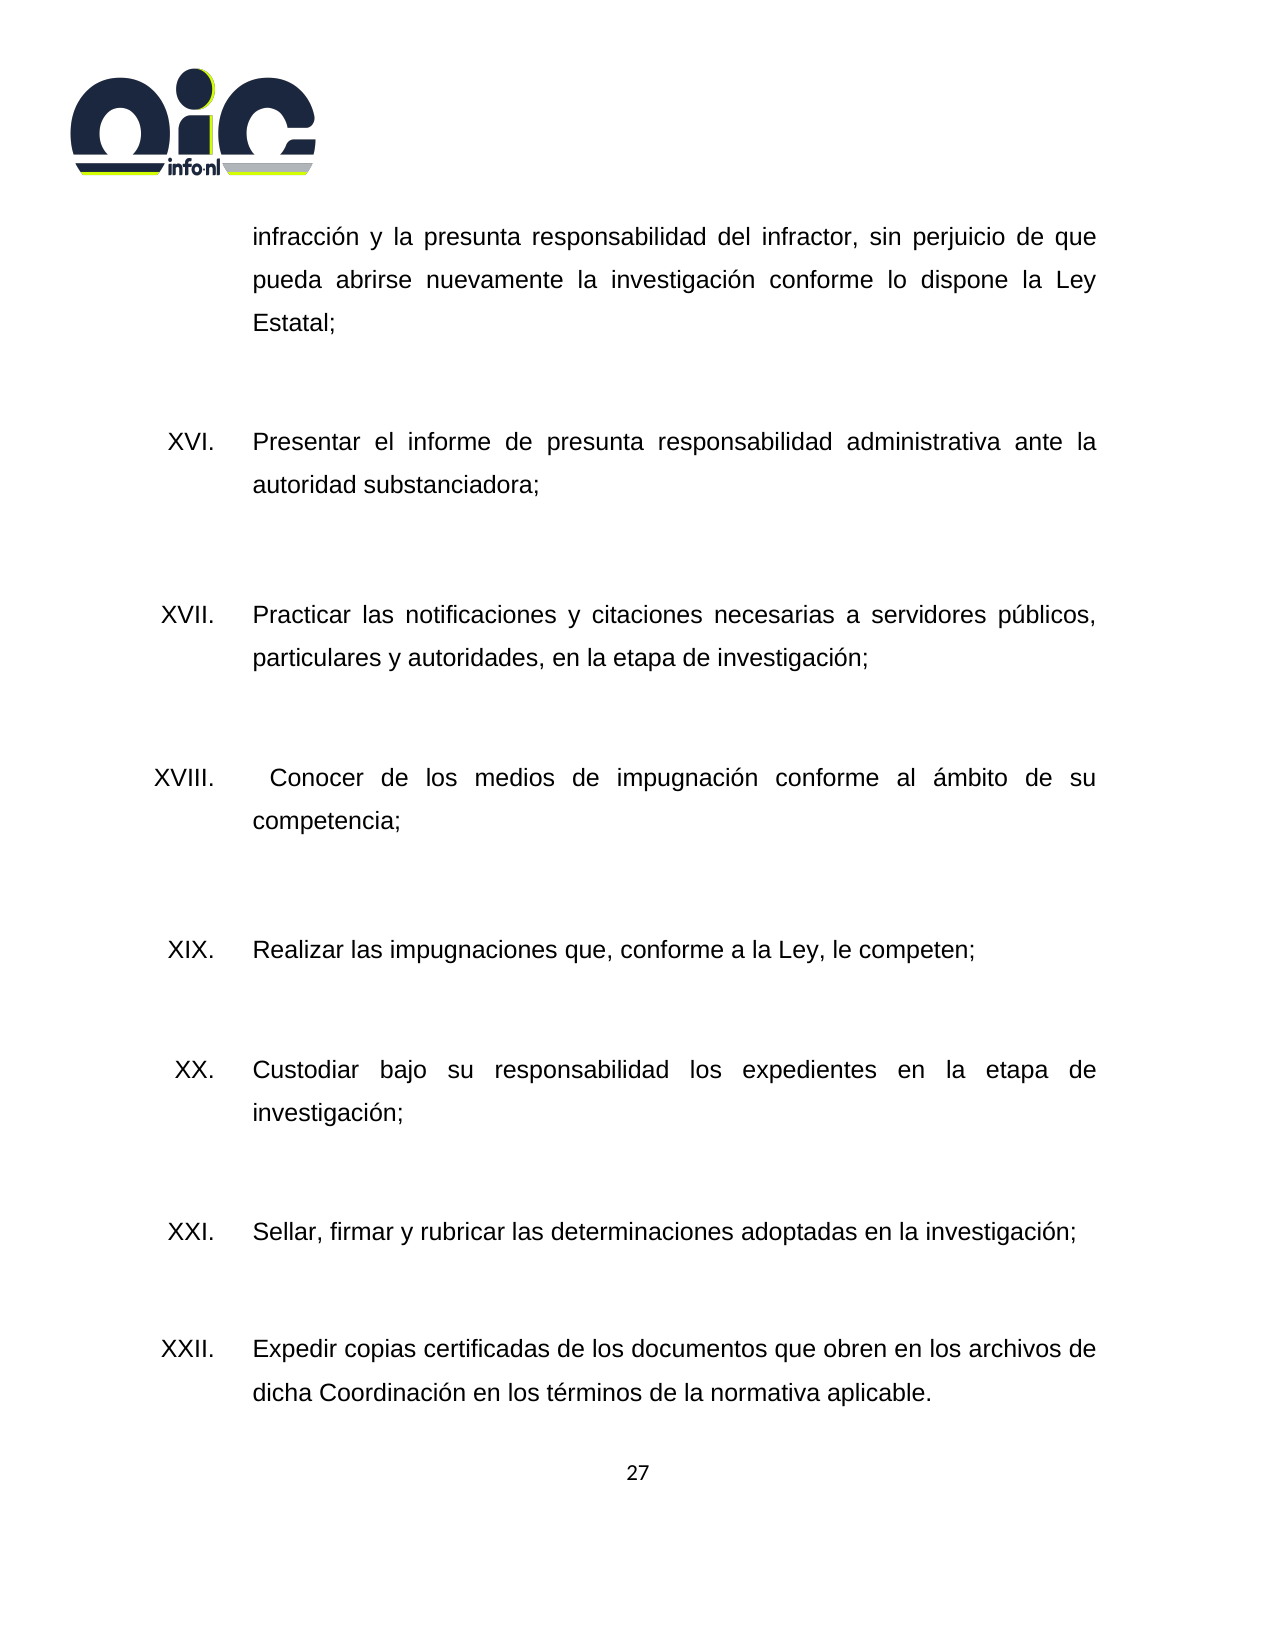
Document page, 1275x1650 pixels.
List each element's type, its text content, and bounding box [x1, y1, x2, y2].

list Conocer de los medios de impugnación conforme al ámbito de su competencia; [215, 763, 1098, 834]
list Realizar las impugnaciones que, conforme a la Ley, le competen; [215, 935, 1098, 964]
list Custodiar bajo su responsabilidad los expedientes en la etapa de investigación; [215, 1055, 1098, 1127]
list infracción y la presunta responsabilidad del infractor, sin perjuicio de que pueda abrirse nuevamente la investigación conforme lo dispone la Ley Estatal; [215, 222, 1098, 337]
list Presentar el informe de presunta responsabilidad administrativa ante la autoridad substanciadora; [215, 427, 1098, 499]
list Sellar, firmar y rubricar las determinaciones adoptadas en la investigación; [215, 1217, 1098, 1246]
list Expedir copias certificadas de los documentos que obren en los archivos de dicha Coordinación en los términos de la normativa aplicable. [215, 1334, 1098, 1406]
list Practicar las notificaciones y citaciones necesarias a servidores públicos, particulares y autoridades, en la etapa de investigación; [215, 600, 1098, 672]
